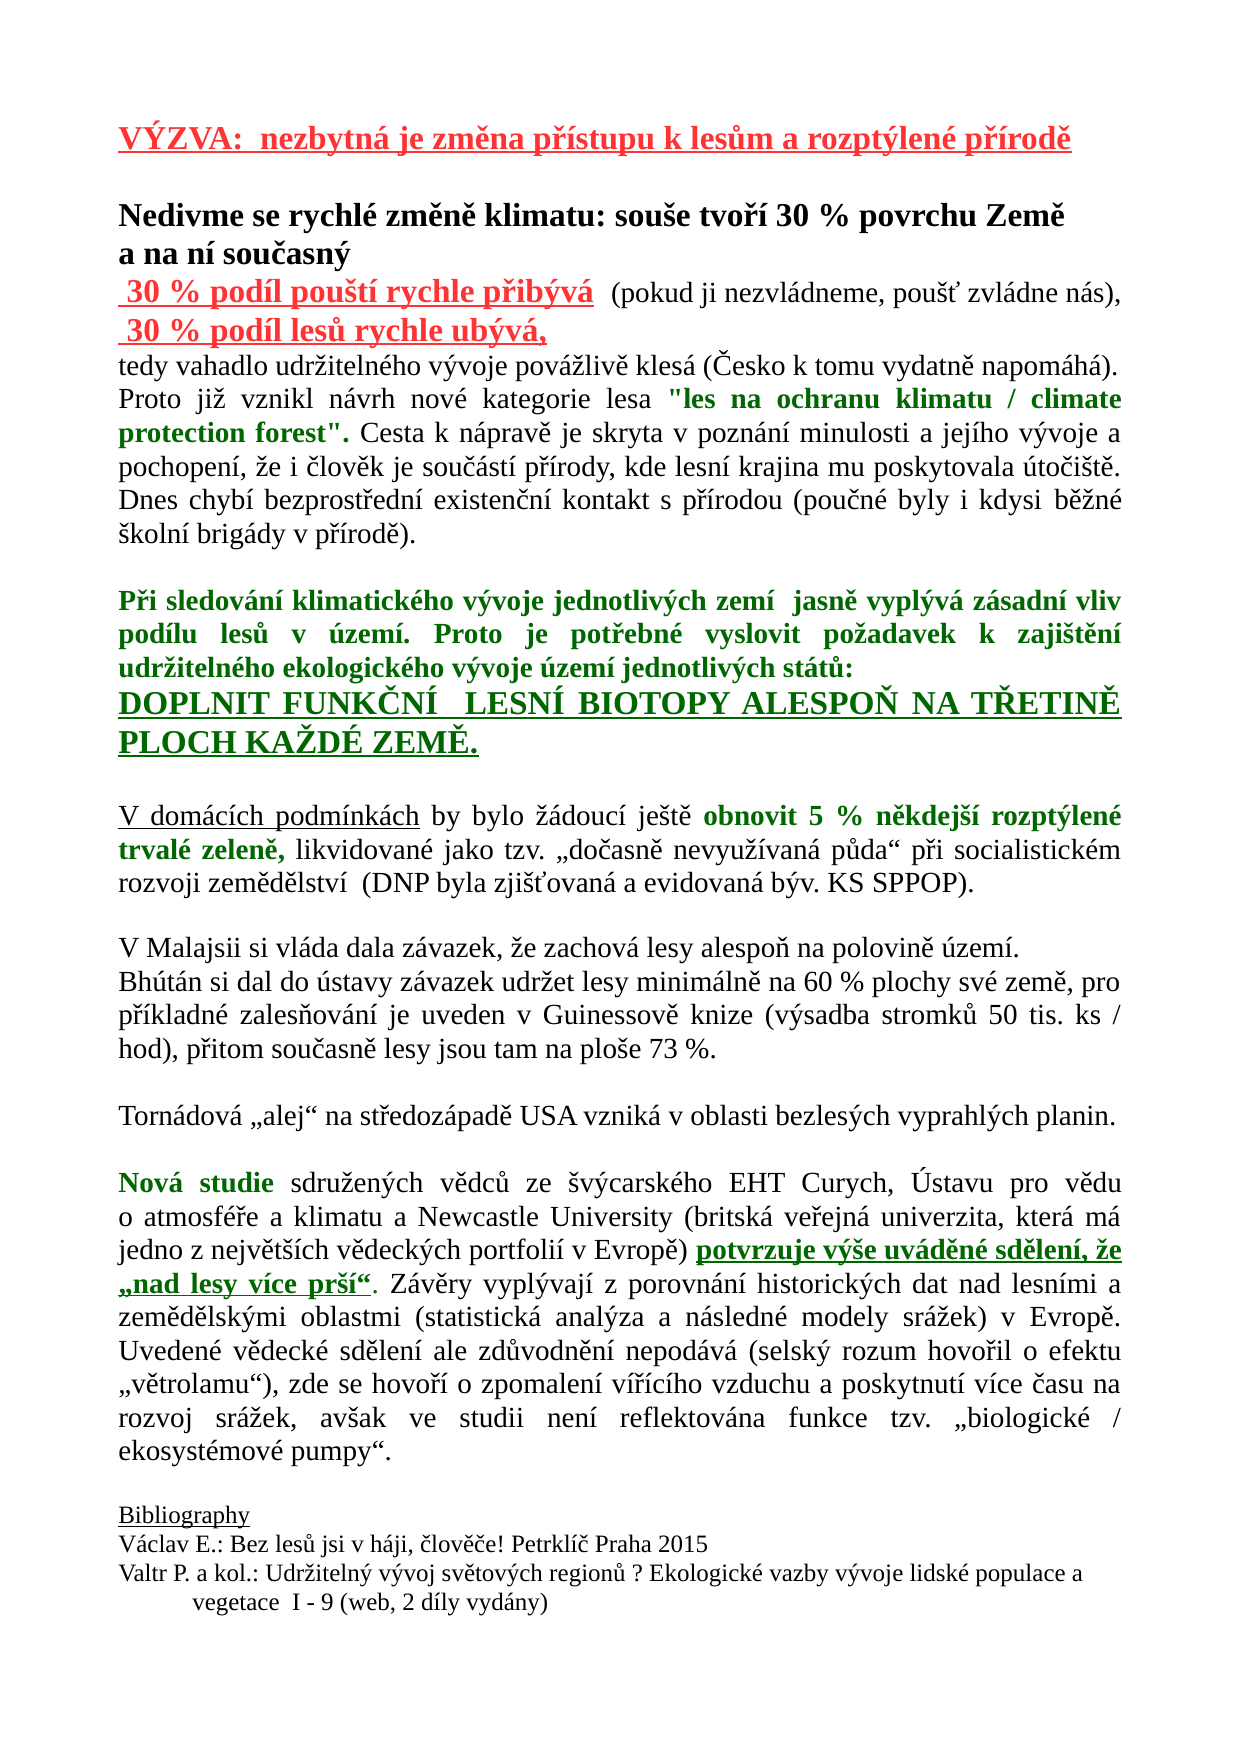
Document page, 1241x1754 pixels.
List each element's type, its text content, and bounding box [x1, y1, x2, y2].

text Václav E.: Bez lesů jsi v háji, člověče! Petrklíč Praha 2015 [118, 1529, 1122, 1558]
text VÝZVA: nezbytná je změna přístupu k lesům a rozptýlené přírodě [118, 118, 1122, 156]
text Bibliography [118, 1501, 1122, 1529]
text PLOCH KAŽDÉ ZEMĚ. [118, 719, 1122, 760]
text Valtr P. a kol.: Udržitelný vývoj světových regionů ? Ekologické vazby vývoje lidské populace a vegetace I - 9 (web, 2 díly vydány) [118, 1558, 1122, 1616]
text a na ní současný [118, 233, 1122, 271]
text Proto již vznikl návrh nové kategorie lesa "les na ochranu klimatu / climate protection forest". Cesta k nápravě je skryta v poznání minulosti a jejího vývoje a pochopení, že i člověk je součástí přírody, kde lesní krajina mu poskytovala útočiště. Dnes chybí bezprostřední existenční kontakt s přírodou (poučné byly i kdysi běžné školní brigády v přírodě). [118, 382, 1122, 549]
text V Malajsii si vláda dala závazek, že zachová lesy alespoň na polovině území. [118, 930, 1122, 964]
text Nedivme se rychlé změně klimatu: souše tvoří 30 % povrchu Země [118, 195, 1122, 233]
text DOPLNIT FUNKČNÍ LESNÍ BIOTOPY ALESPOŇ NA TŘETINĚ [118, 683, 1122, 717]
text tedy vahadlo udržitelného vývoje povážlivě klesá (Česko k tomu vydatně napomáhá). [118, 348, 1122, 382]
text Tornádová „alej“ na středozápadě USA vzniká v oblasti bezlesých vyprahlých planin. [118, 1098, 1122, 1132]
text 30 % podíl lesů rychle ubývá, [118, 310, 1122, 348]
text Při sledování klimatického vývoje jednotlivých zemí jasně vyplývá zásadní vliv podílu lesů v území. Proto je potřebné vyslovit požadavek k zajištění udržitelného ekologického vývoje území jednotlivých států: [118, 583, 1122, 683]
text 30 % podíl pouští rychle přibývá (pokud ji nezvládneme, poušť zvládne nás), [118, 271, 1122, 310]
text Nová studie sdružených vědců ze švýcarského EHT Curych, Ústavu pro vědu o atmosféře a klimatu a Newcastle University (britská veřejná univerzita, která má jedno z největších vědeckých portfolií v Evropě) potvrzuje výše uváděné sdělení, že „nad lesy více prší“. Závěry vyplývají z porovnání historických dat nad lesními a zemědělskými oblastmi (statistická analýza a následné modely srážek) v Evropě. Uvedené vědecké sdělení ale zdůvodnění nepodává (selský rozum hovořil o efektu „větrolamu“), zde se hovoří o zpomalení vířícího vzduchu a poskytnutí více času na rozvoj srážek, avšak ve studii není reflektována funkce tzv. „biologické / ekosystémové pumpy“. [118, 1165, 1122, 1467]
text Bhútán si dal do ústavy závazek udržet lesy minimálně na 60 % plochy své země, pro příkladné zalesňování je uveden v Guinessově knize (výsadba stromků 50 tis. ks / hod), přitom současně lesy jsou tam na ploše 73 %. [118, 964, 1122, 1064]
text V domácích podmínkách by bylo žádoucí ještě obnovit 5 % někdejší rozptýlené trvalé zeleně, likvidované jako tzv. „dočasně nevyužívaná půda“ při socialistickém rozvoji zemědělství (DNP byla zjišťovaná a evidovaná býv. KS SPPOP). [118, 798, 1122, 899]
